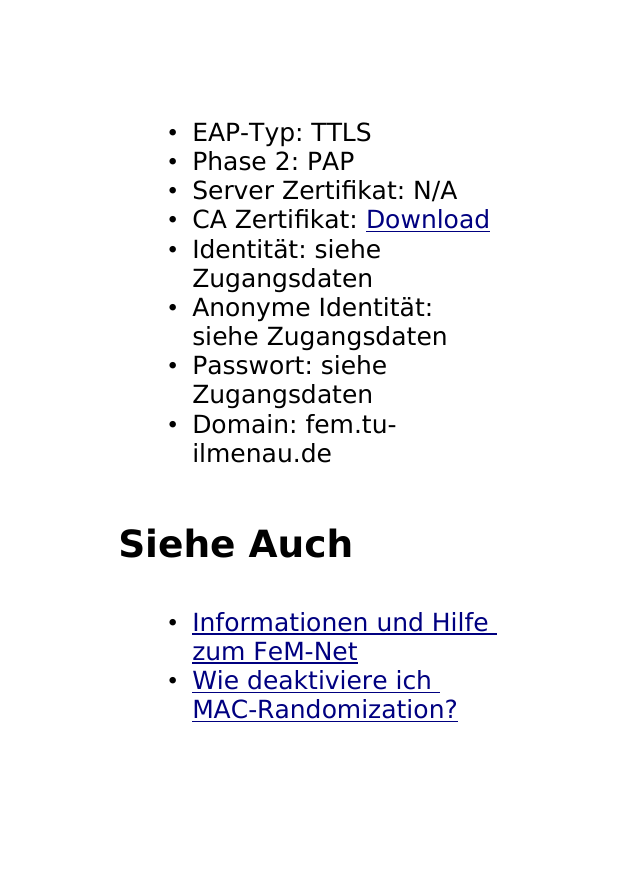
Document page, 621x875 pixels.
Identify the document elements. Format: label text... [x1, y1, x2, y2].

subtitle Siehe Auch [118, 523, 502, 566]
list Passwort: siehe Zugangsdaten [177, 351, 502, 410]
list Phase 2: PAP [177, 147, 502, 176]
list EAP-Typ: TTLS [177, 118, 502, 147]
list CA Zertifikat: Download [177, 206, 502, 235]
list Informationen und Hilfe zum FeM-Net [177, 608, 502, 667]
list Identität: siehe Zugangsdaten [177, 235, 502, 293]
list Wie deaktiviere ich MAC-Randomization? [177, 667, 502, 725]
list Server Zertifikat: N/A [177, 176, 502, 206]
list Domain: fem.tu-ilmenau.de [177, 410, 502, 468]
list Anonyme Identität: siehe Zugangsdaten [177, 293, 502, 351]
